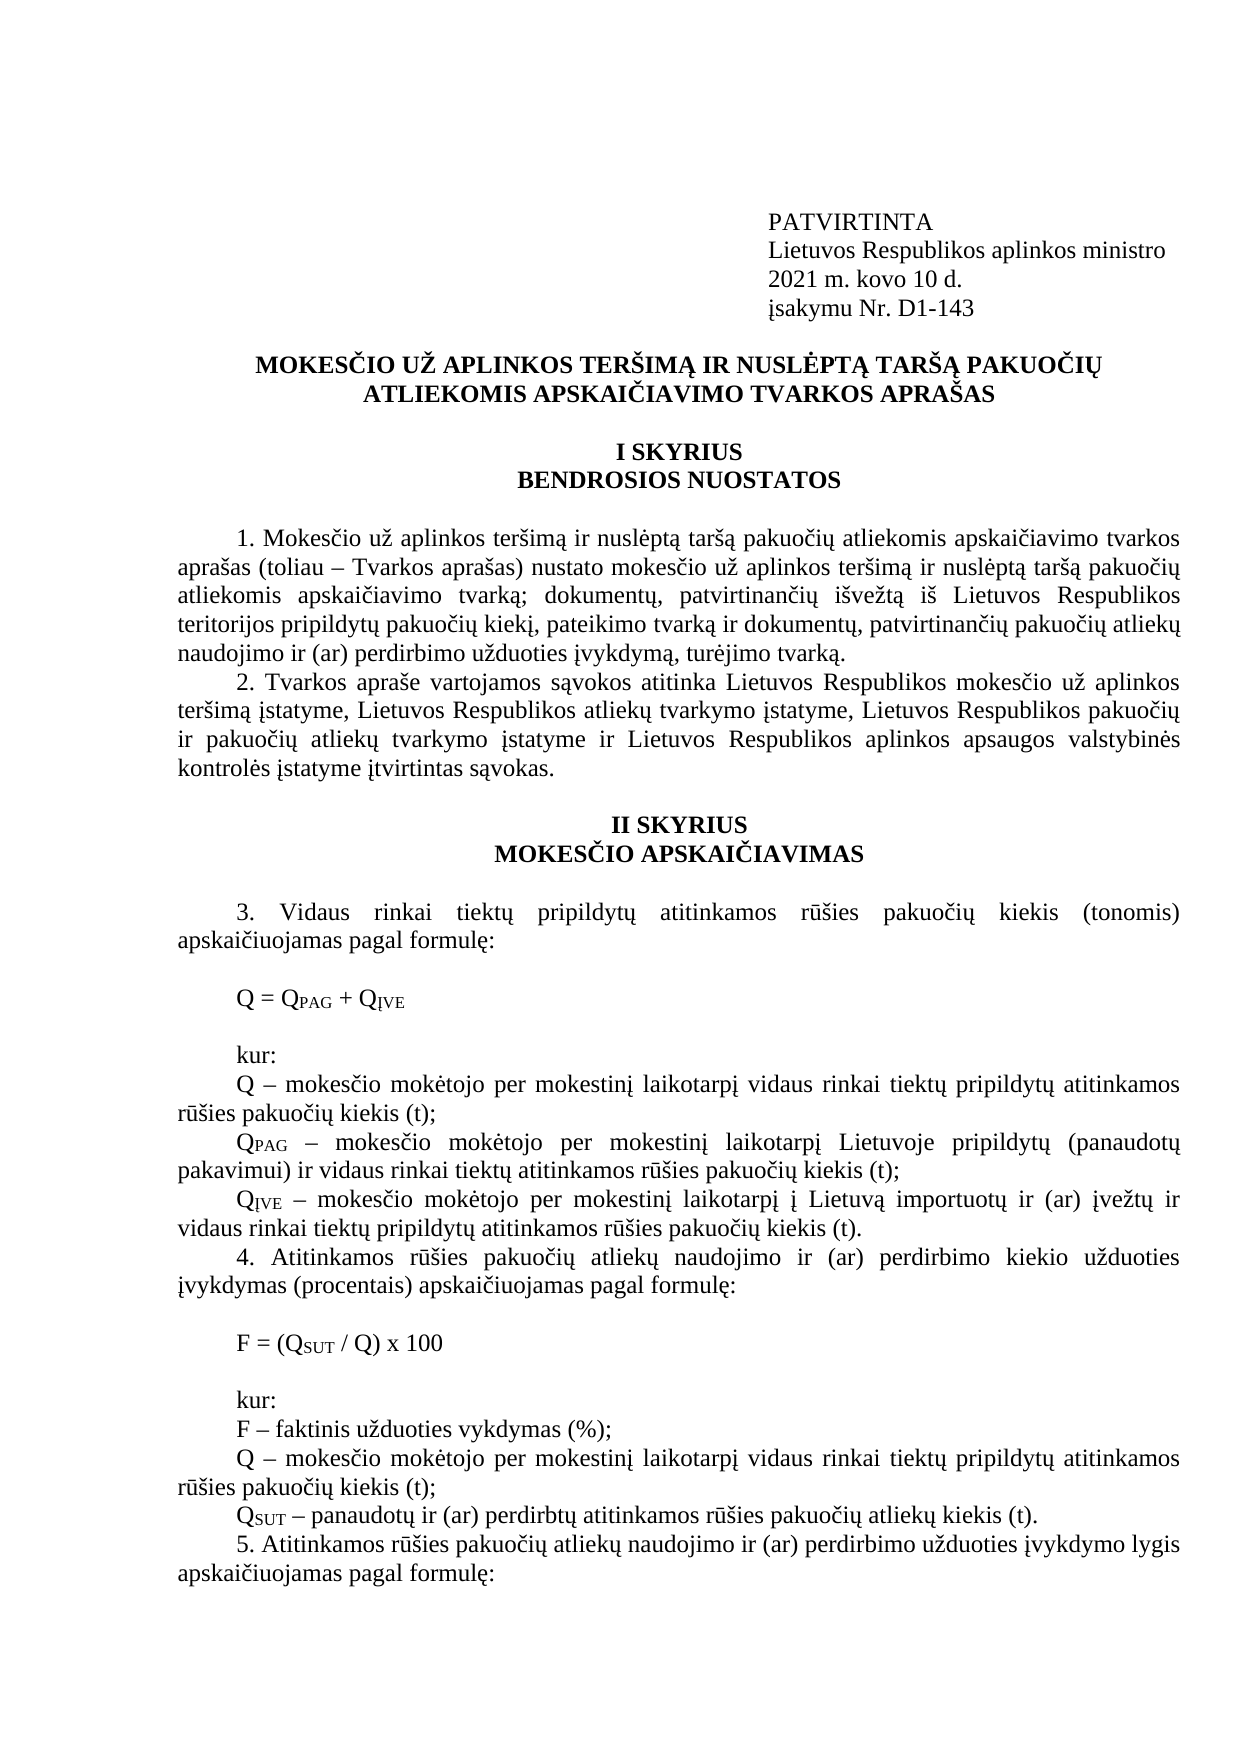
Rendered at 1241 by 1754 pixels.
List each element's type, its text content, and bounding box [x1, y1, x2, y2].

text I skyrius [177, 437, 1181, 465]
text F – faktinis užduoties vykdymas (%); [177, 1414, 1181, 1443]
text MOKESČIO APSKAIČIAVIMAS [177, 839, 1181, 868]
text Q – mokesčio mokėtojo per mokestinį laikotarpį vidaus rinkai tiektų pripildytų atitinkamos rūšies pakuočių kiekis (t); [177, 1069, 1181, 1127]
text BENDROSIOS NUOSTATOS [177, 465, 1181, 494]
text kur: [177, 1040, 1181, 1069]
text QPAG – mokesčio mokėtojo per mokestinį laikotarpį Lietuvoje pripildytų (panaudotų pakavimui) ir vidaus rinkai tiektų atitinkamos rūšies pakuočių kiekis (t); [177, 1127, 1181, 1184]
text Q – mokesčio mokėtojo per mokestinį laikotarpį vidaus rinkai tiektų pripildytų atitinkamos rūšies pakuočių kiekis (t); [177, 1443, 1181, 1500]
text 4. Atitinkamos rūšies pakuočių atliekų naudojimo ir (ar) perdirbimo kiekio užduoties įvykdymas (procentais) apskaičiuojamas pagal formulę: [177, 1242, 1181, 1299]
text 1. Mokesčio už aplinkos teršimą ir nuslėptą taršą pakuočių atliekomis apskaičiavimo tvarkos aprašas (toliau – Tvarkos aprašas) nustato mokesčio už aplinkos teršimą ir nuslėptą taršą pakuočių atliekomis apskaičiavimo tvarką; dokumentų, patvirtinančių išvežtą iš Lietuvos Respublikos teritorijos pripildytų pakuočių kiekį, pateikimo tvarką ir dokumentų, patvirtinančių pakuočių atliekų naudojimo ir (ar) perdirbimo užduoties įvykdymą, turėjimo tvarką. [177, 523, 1181, 667]
text kur: [177, 1385, 1181, 1414]
text įsakymu Nr. D1-143 [768, 293, 1181, 322]
text PATVIRTINTA [768, 207, 1181, 235]
text F = (QSUT / Q) x 100 [177, 1328, 1181, 1357]
text QĮVE – mokesčio mokėtojo per mokestinį laikotarpį į Lietuvą importuotų ir (ar) įvežtų ir vidaus rinkai tiektų pripildytų atitinkamos rūšies pakuočių kiekis (t). [177, 1184, 1181, 1242]
text MOKESČIO UŽ APLINKOS TERŠIMĄ ir nuslėptą taršą PAKUOčių ATLIEKOMIS APSKAIČIAVIMO TVARKOS APRAŠAS [177, 350, 1181, 408]
text QSUT – panaudotų ir (ar) perdirbtų atitinkamos rūšies pakuočių atliekų kiekis (t). [177, 1500, 1181, 1529]
text 2. Tvarkos apraše vartojamos sąvokos atitinka Lietuvos Respublikos mokesčio už aplinkos teršimą įstatyme, Lietuvos Respublikos atliekų tvarkymo įstatyme, Lietuvos Respublikos pakuočių ir pakuočių atliekų tvarkymo įstatyme ir Lietuvos Respublikos aplinkos apsaugos valstybinės kontrolės įstatyme įtvirtintas sąvokas. [177, 667, 1181, 782]
text 2021 m. kovo 10 d. [768, 264, 1181, 293]
text Lietuvos Respublikos aplinkos ministro [768, 235, 1181, 264]
text 3. Vidaus rinkai tiektų pripildytų atitinkamos rūšies pakuočių kiekis (tonomis) apskaičiuojamas pagal formulę: [177, 897, 1181, 954]
text 5. Atitinkamos rūšies pakuočių atliekų naudojimo ir (ar) perdirbimo užduoties įvykdymo lygis apskaičiuojamas pagal formulę: [177, 1529, 1181, 1587]
text Q = QPAG + QĮVE [177, 983, 1181, 1012]
text II skyrius [177, 810, 1181, 839]
